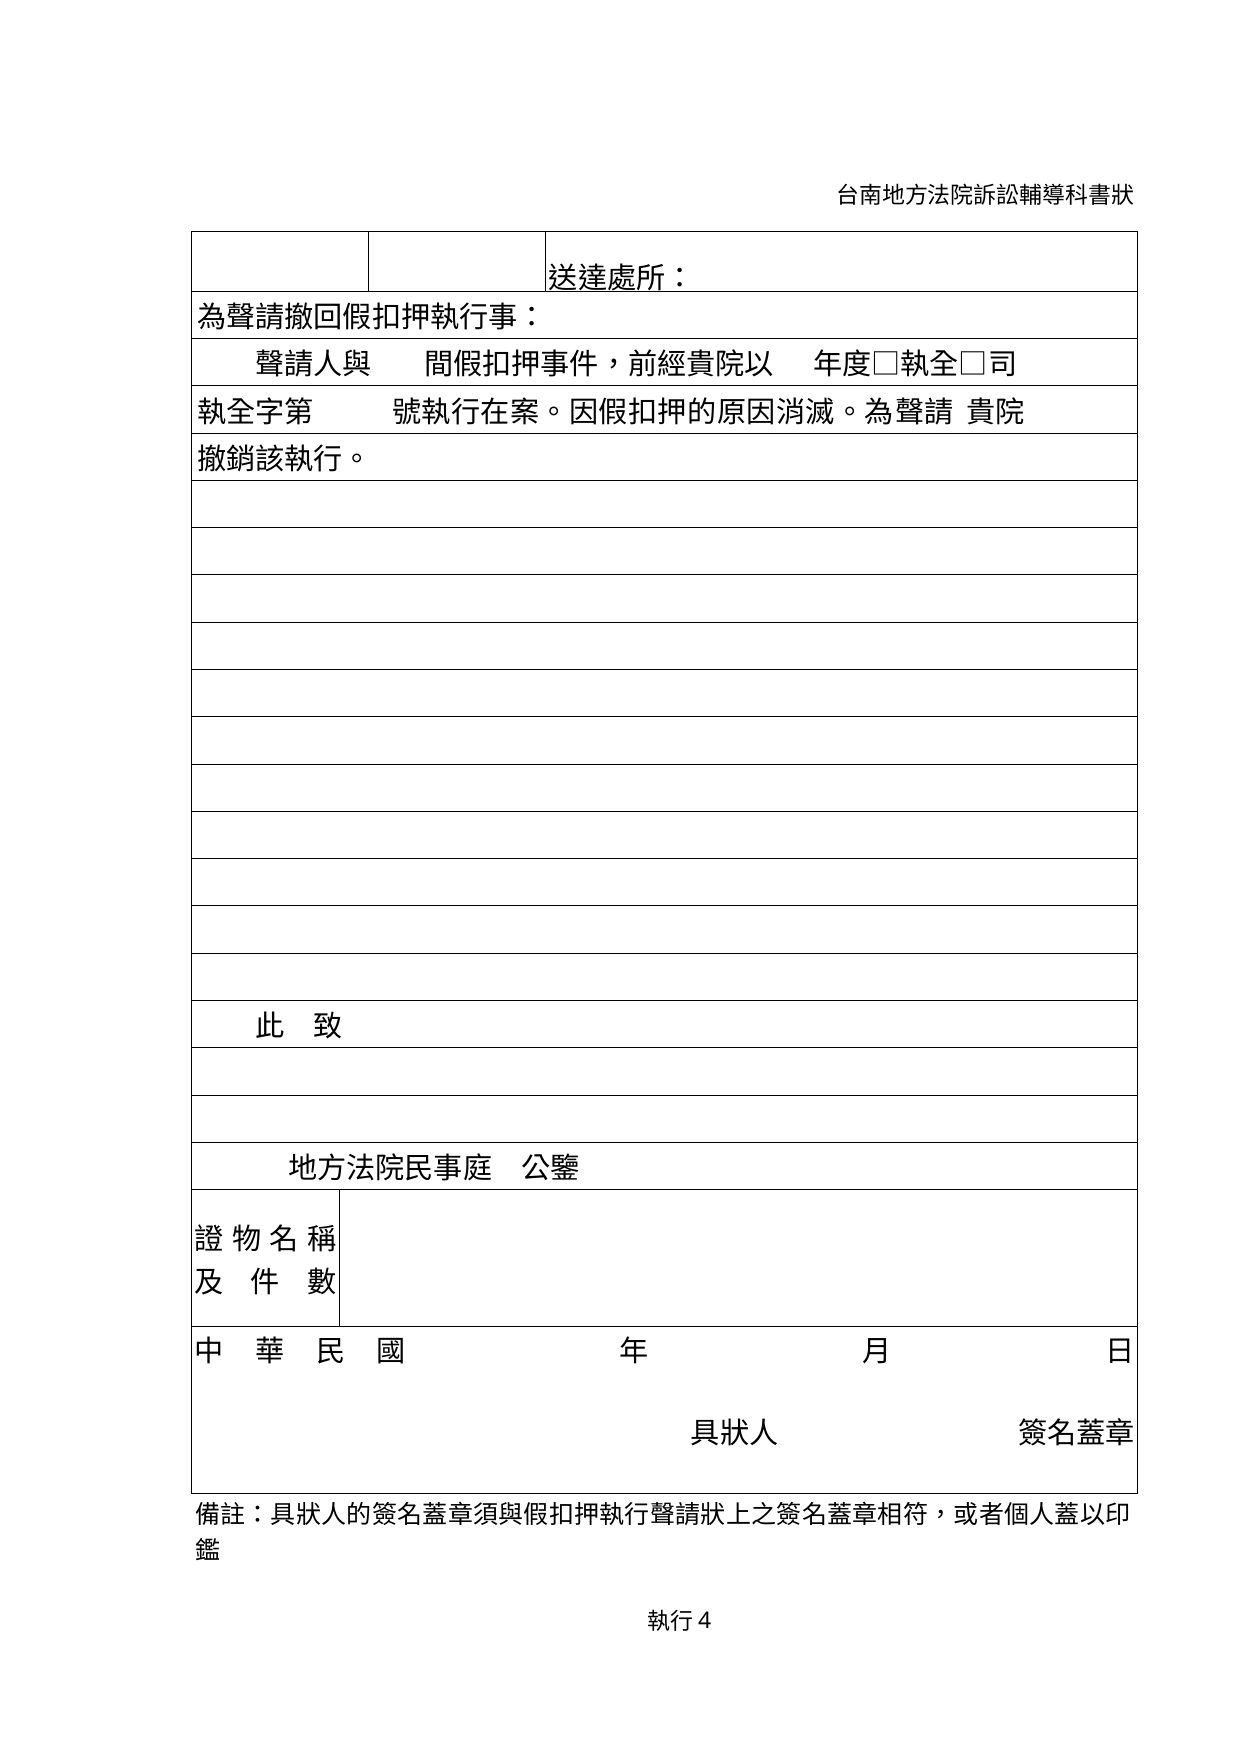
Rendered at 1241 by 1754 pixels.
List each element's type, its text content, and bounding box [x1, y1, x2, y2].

table_cell 地方法院民事庭 公鑒 [192, 1143, 1137, 1189]
table_cell 執全字第 號執行在案。因假扣押的原因消滅。為聲請 貴院 [192, 386, 1137, 432]
text 備註：具狀人的簽名蓋章須與假扣押執行聲請狀上之簽名蓋章相符，或者個人蓋以印鑑 [195, 1494, 1134, 1567]
table_cell [369, 232, 545, 291]
table_cell [192, 528, 1137, 574]
table_cell [192, 623, 1137, 669]
table_cell [192, 1048, 1137, 1094]
table_cell [192, 575, 1137, 622]
table_cell [192, 481, 1137, 527]
table_cell [192, 859, 1137, 905]
table_cell [192, 670, 1137, 716]
table_cell [192, 717, 1137, 763]
table_cell [192, 954, 1137, 1000]
table_cell 聲請人與 間假扣押事件，前經貴院以 年度□執全□司 [192, 339, 1137, 385]
table_cell 證物名稱 及件數 [192, 1190, 339, 1326]
table_cell 送達處所： [546, 232, 1137, 291]
table_cell 此 致 [192, 1001, 1137, 1047]
table_cell 為聲請撤回假扣押執行事： [192, 292, 1137, 338]
table_cell [340, 1190, 1137, 1326]
table_cell [192, 812, 1137, 858]
table_cell 中華民國 年 月 日 具狀人 簽名蓋章 [192, 1327, 1137, 1493]
table_cell [192, 1096, 1137, 1142]
table_cell [192, 906, 1137, 953]
table_cell [192, 232, 368, 291]
table_cell [192, 765, 1137, 811]
table_cell 撤銷該執行。 [192, 434, 1137, 480]
